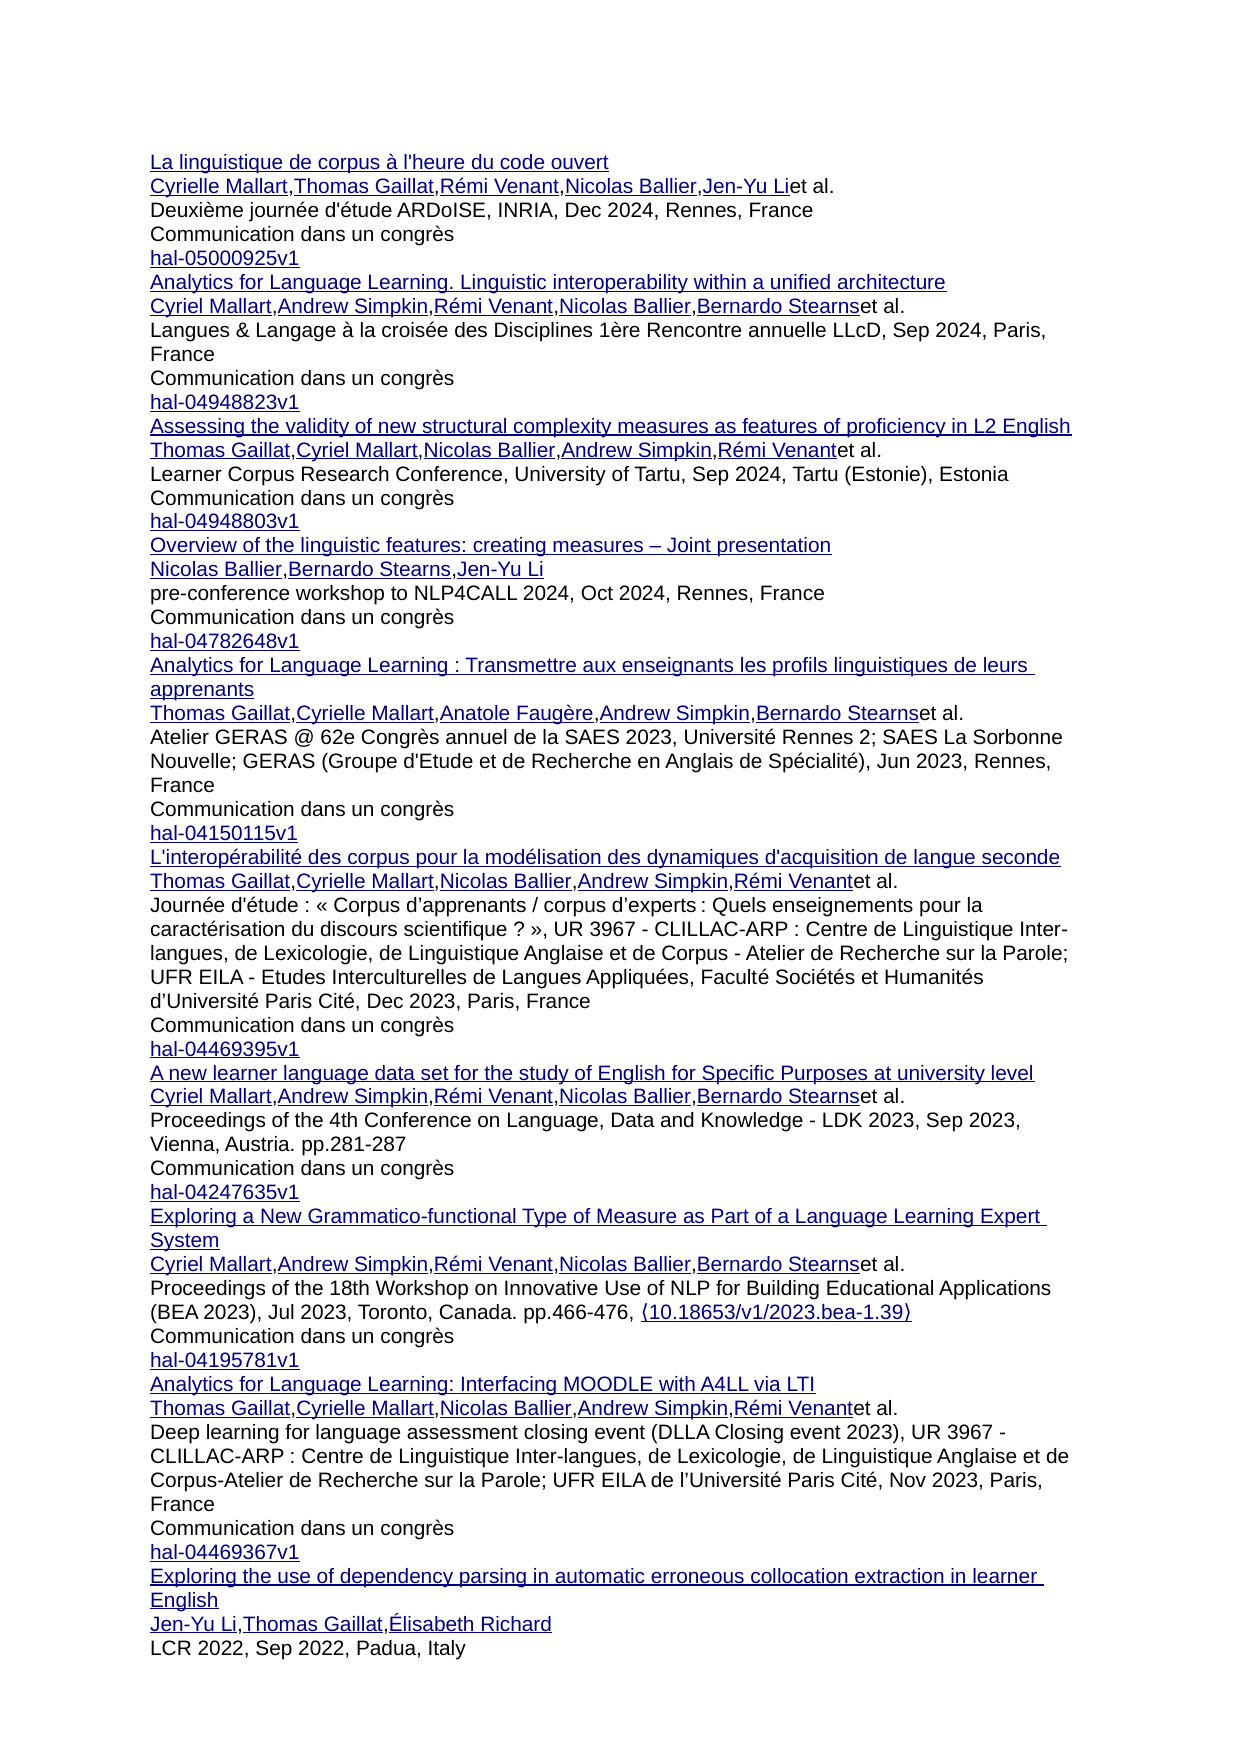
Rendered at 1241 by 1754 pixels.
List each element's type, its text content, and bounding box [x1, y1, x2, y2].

table_cell Exploring the use of dependency parsing in automatic erroneous collocation extraction in learner English Jen-Yu Li,Thomas Gaillat,Élisabeth Richard LCR 2022, Sep 2022, Padua, Italy [150, 1564, 1090, 1659]
table_cell L'interopérabilité des corpus pour la modélisation des dynamiques d'acquisition de langue seconde Thomas Gaillat,Cyrielle Mallart,Nicolas Ballier,Andrew Simpkin,Rémi Venantet al. Journée d'étude : « Corpus d’apprenants / corpus d’experts : Quels enseignements pour la caractérisation du discours scientifique ? », UR 3967 - CLILLAC-ARP : Centre de Linguistique Inter-langues, de Lexicologie, de Linguistique Anglaise et de Corpus - Atelier de Recherche sur la Parole; UFR EILA - Etudes Interculturelles de Langues Appliquées, Faculté Sociétés et Humanités d’Université Paris Cité, Dec 2023, Paris, France Communication dans un congrès hal-04469395v1 [150, 845, 1090, 1060]
table_cell Overview of the linguistic features: creating measures – Joint presentation Nicolas Ballier,Bernardo Stearns,Jen-Yu Li pre-conference workshop to NLP4CALL 2024, Oct 2024, Rennes, France Communication dans un congrès hal-04782648v1 [150, 533, 1090, 653]
table_cell Analytics for Language Learning. Linguistic interoperability within a unified architecture Cyriel Mallart,Andrew Simpkin,Rémi Venant,Nicolas Ballier,Bernardo Stearnset al. Langues & Langage à la croisée des Disciplines 1ère Rencontre annuelle LLcD, Sep 2024, Paris, France Communication dans un congrès hal-04948823v1 [150, 270, 1090, 413]
table_cell Exploring a New Grammatico-functional Type of Measure as Part of a Language Learning Expert System Cyriel Mallart,Andrew Simpkin,Rémi Venant,Nicolas Ballier,Bernardo Stearnset al. Proceedings of the 18th Workshop on Innovative Use of NLP for Building Educational Applications (BEA 2023), Jul 2023, Toronto, Canada. pp.466-476, ⟨10.18653/v1/2023.bea-1.39⟩ Communication dans un congrès hal-04195781v1 [150, 1204, 1090, 1372]
table_cell Analytics for Language Learning: Interfacing MOODLE with A4LL via LTI Thomas Gaillat,Cyrielle Mallart,Nicolas Ballier,Andrew Simpkin,Rémi Venantet al. Deep learning for language assessment closing event (DLLA Closing event 2023), UR 3967 - CLILLAC-ARP : Centre de Linguistique Inter-langues, de Lexicologie, de Linguistique Anglaise et de Corpus-Atelier de Recherche sur la Parole; UFR EILA de l’Université Paris Cité, Nov 2023, Paris, France Communication dans un congrès hal-04469367v1 [150, 1372, 1090, 1563]
table_cell Analytics for Language Learning : Transmettre aux enseignants les profils linguistiques de leurs apprenants Thomas Gaillat,Cyrielle Mallart,Anatole Faugère,Andrew Simpkin,Bernardo Stearnset al. Atelier GERAS @ 62e Congrès annuel de la SAES 2023, Université Rennes 2; SAES La Sorbonne Nouvelle; GERAS (Groupe d'Etude et de Recherche en Anglais de Spécialité), Jun 2023, Rennes, France Communication dans un congrès hal-04150115v1 [150, 653, 1090, 845]
table_cell Assessing the validity of new structural complexity measures as features of proficiency in L2 English Thomas Gaillat,Cyriel Mallart,Nicolas Ballier,Andrew Simpkin,Rémi Venantet al. Learner Corpus Research Conference, University of Tartu, Sep 2024, Tartu (Estonie), Estonia Communication dans un congrès hal-04948803v1 [150, 414, 1090, 533]
table_cell A new learner language data set for the study of English for Specific Purposes at university level Cyriel Mallart,Andrew Simpkin,Rémi Venant,Nicolas Ballier,Bernardo Stearnset al. Proceedings of the 4th Conference on Language, Data and Knowledge - LDK 2023, Sep 2023, Vienna, Austria. pp.281-287 Communication dans un congrès hal-04247635v1 [150, 1060, 1090, 1204]
table_cell La linguistique de corpus à l'heure du code ouvert Cyrielle Mallart,Thomas Gaillat,Rémi Venant,Nicolas Ballier,Jen-Yu Liet al. Deuxième journée d'étude ARDoISE, INRIA, Dec 2024, Rennes, France Communication dans un congrès hal-05000925v1 [150, 150, 1090, 270]
